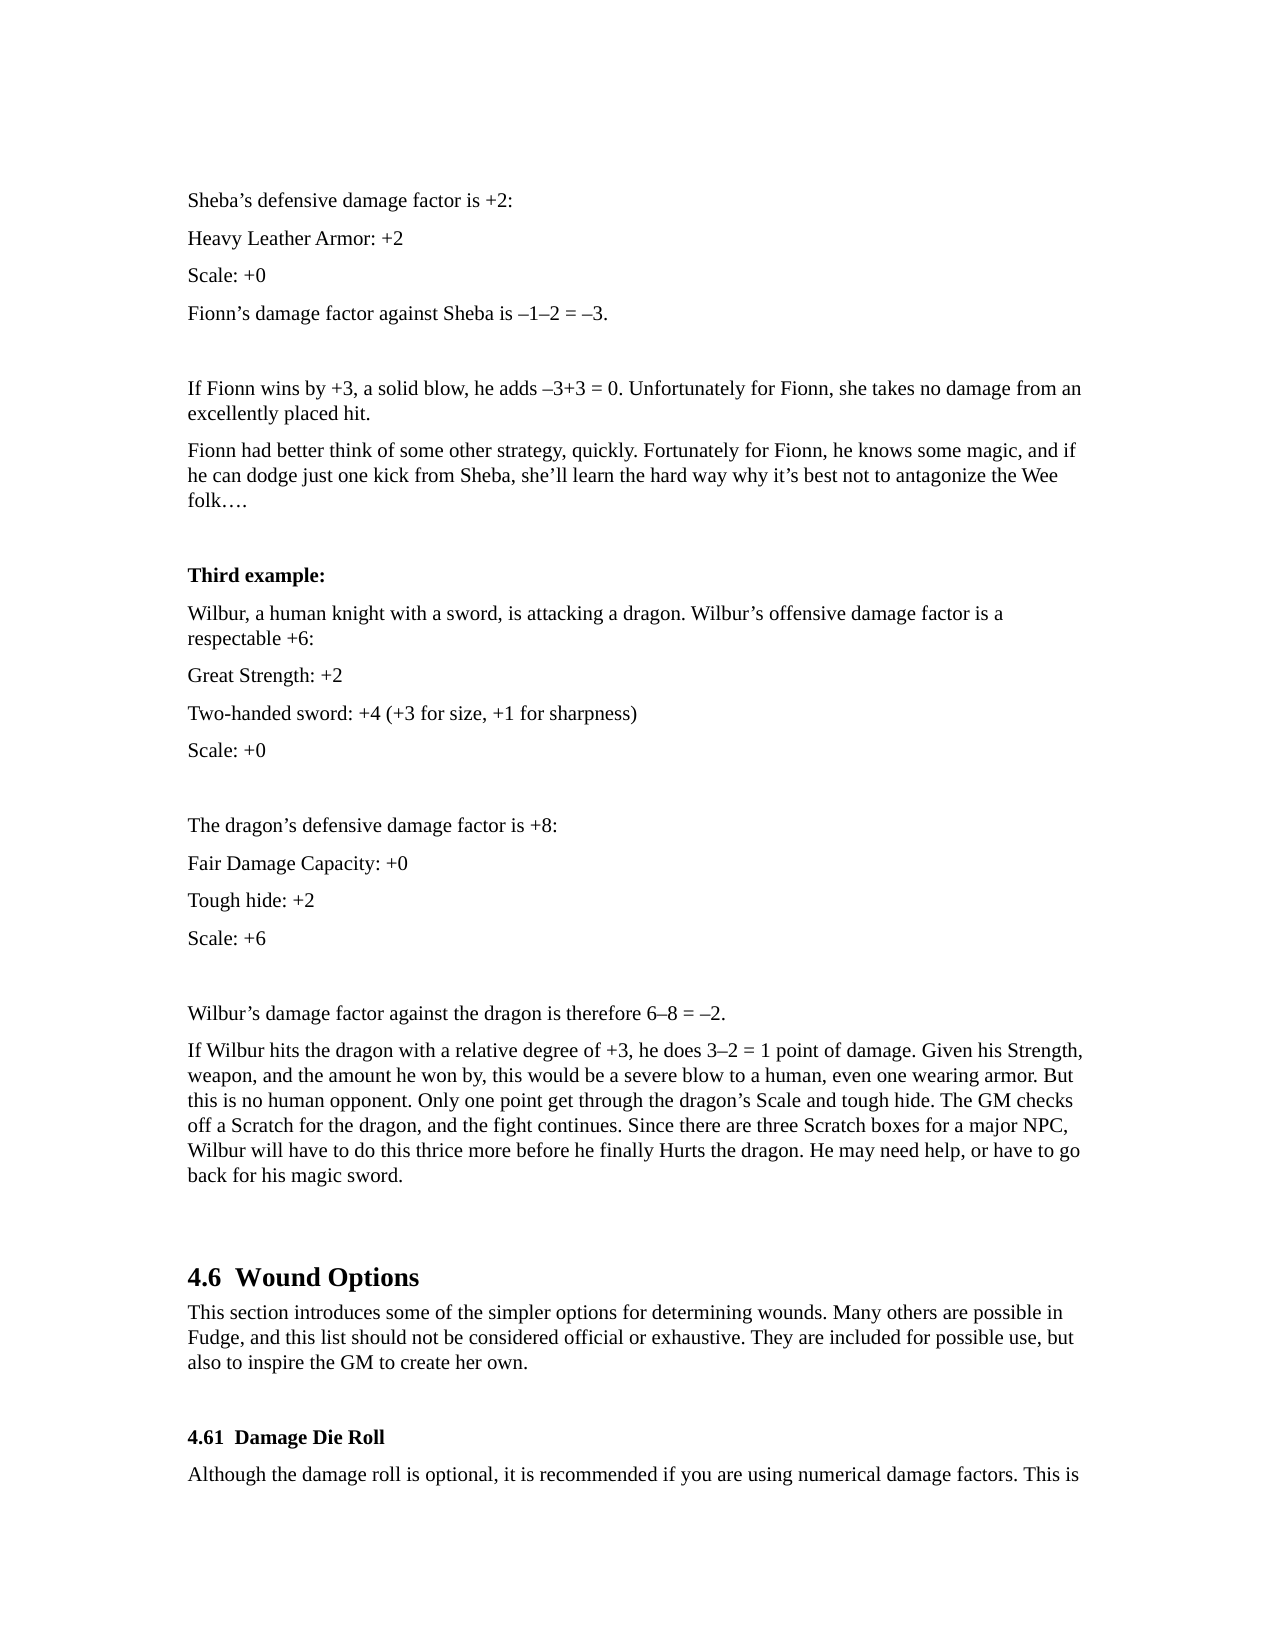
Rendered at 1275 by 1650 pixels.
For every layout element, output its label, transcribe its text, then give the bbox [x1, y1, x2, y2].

text This section introduces some of the simpler options for determining wounds. Many others are possible in Fudge, and this list should not be considered official or exhaustive. They are included for possible use, but also to inspire the GM to create her own. [187, 1299, 1087, 1374]
text Tough hide: +2 [187, 887, 1087, 912]
text Sheba’s defensive damage factor is +2: [187, 187, 1087, 212]
text Wilbur, a human knight with a sword, is attacking a dragon. Wilbur’s offensive damage factor is a respectable +6: [187, 600, 1087, 650]
text Scale: +0 [187, 262, 1087, 287]
text Fionn had better think of some other strategy, quickly. Fortunately for Fionn, he knows some magic, and if he can dodge just one kick from Sheba, she’ll learn the hard way why it’s best not to antagonize the Wee folk…. [187, 437, 1087, 512]
text If Fionn wins by +3, a solid blow, he adds –3+3 = 0. Unfortunately for Fionn, she takes no damage from an excellently placed hit. [187, 375, 1087, 425]
text Scale: +0 [187, 737, 1087, 762]
text Fair Damage Capacity: +0 [187, 850, 1087, 875]
text Wilbur’s damage factor against the dragon is therefore 6–8 = –2. [187, 1000, 1087, 1025]
text Third example: [187, 562, 1087, 587]
text Scale: +6 [187, 925, 1087, 950]
text Great Strength: +2 [187, 662, 1087, 687]
text 4.6 Wound Options [187, 1262, 1087, 1292]
text If Wilbur hits the dragon with a relative degree of +3, he does 3–2 = 1 point of damage. Given his Strength, weapon, and the amount he won by, this would be a severe blow to a human, even one wearing armor. But this is no human opponent. Only one point get through the dragon’s Scale and tough hide. The GM checks off a Scratch for the dragon, and the fight continues. Since there are three Scratch boxes for a major NPC, Wilbur will have to do this thrice more before he finally Hurts the dragon. He may need help, or have to go back for his magic sword. [187, 1037, 1087, 1187]
text 4.61 Damage Die Roll [187, 1424, 1087, 1449]
text Heavy Leather Armor: +2 [187, 225, 1087, 250]
text Fionn’s damage factor against Sheba is –1–2 = –3. [187, 300, 1087, 325]
text Although the damage roll is optional, it is recommended if you are using numerical damage factors. This is [187, 1461, 1087, 1486]
text Two-handed sword: +4 (+3 for size, +1 for sharpness) [187, 700, 1087, 725]
text The dragon’s defensive damage factor is +8: [187, 812, 1087, 837]
